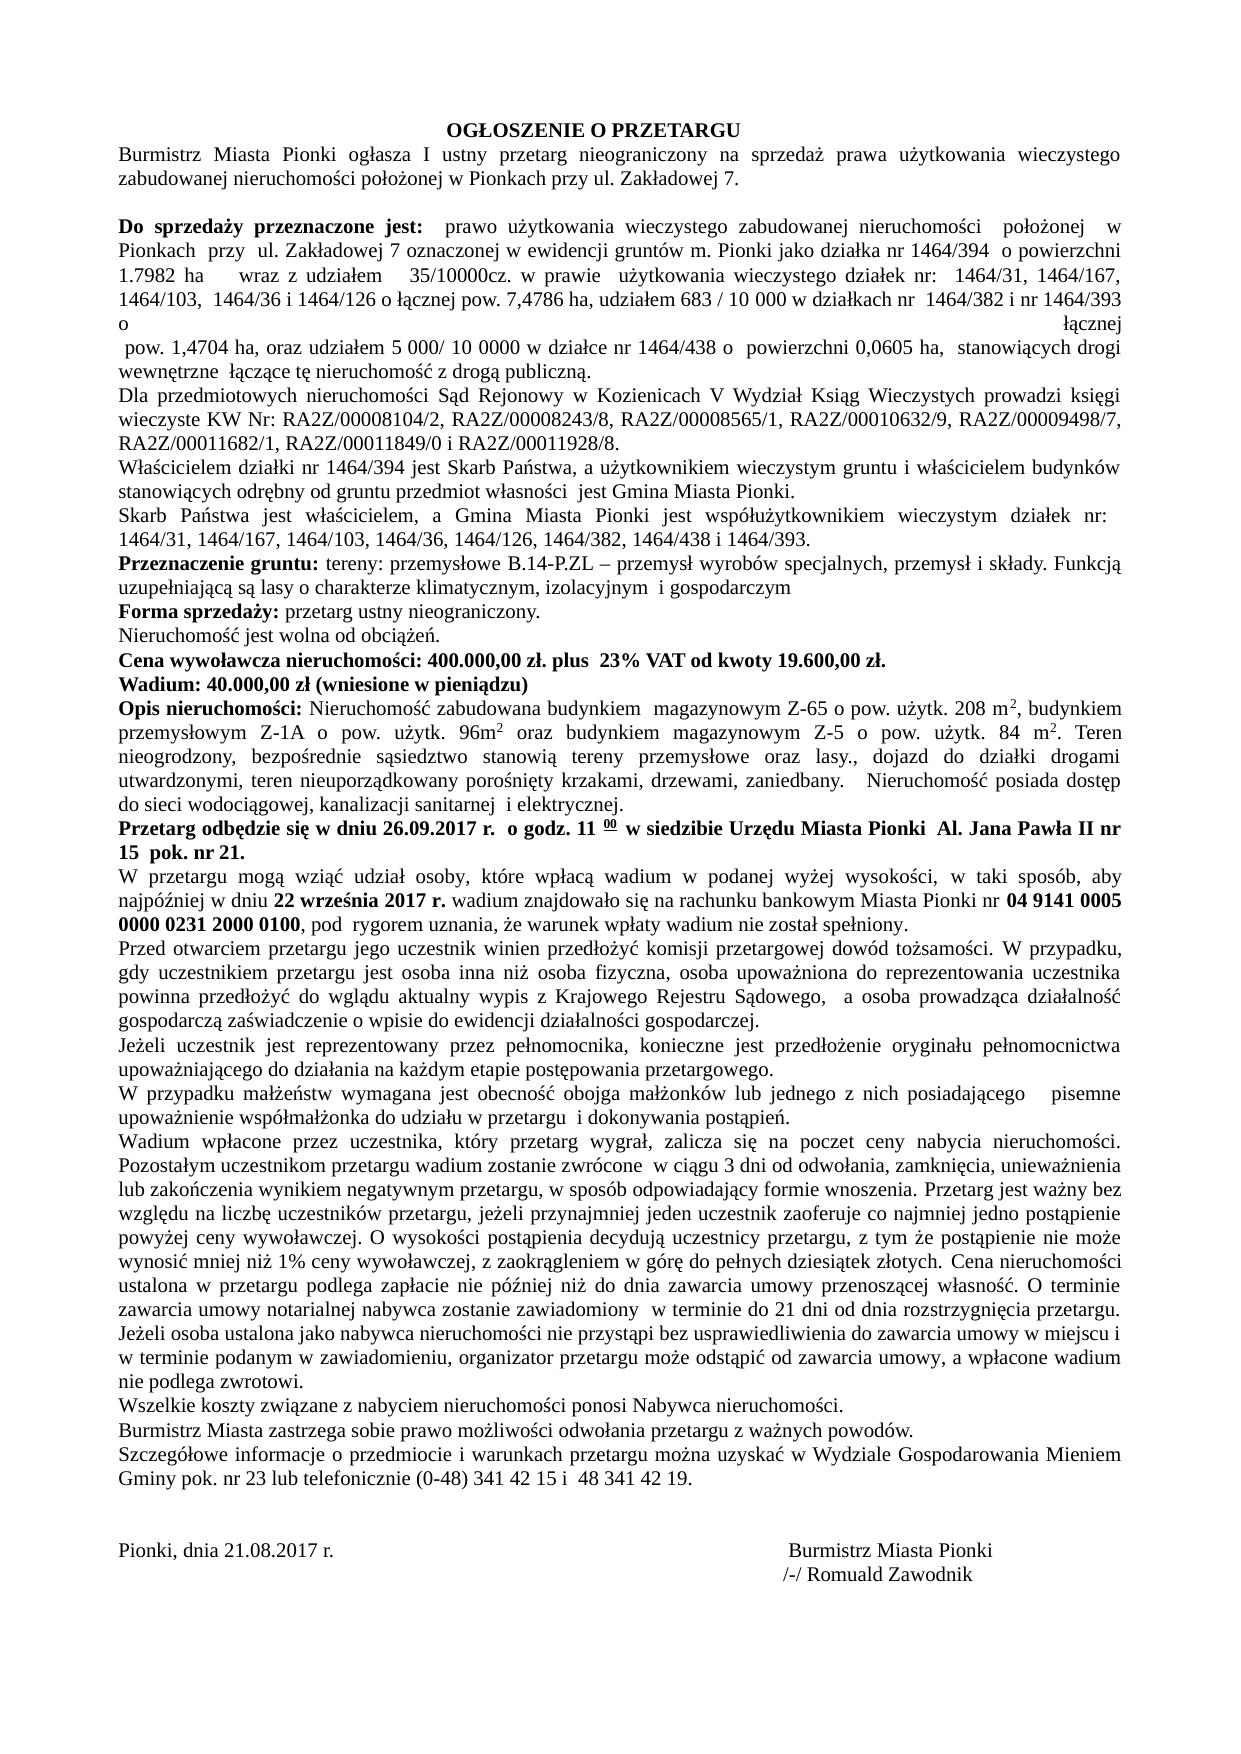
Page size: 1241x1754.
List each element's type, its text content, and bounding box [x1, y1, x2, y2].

text Skarb Państwa jest właścicielem, a Gmina Miasta Pionki jest współużytkownikiem wieczystym działek nr: 1464/31, 1464/167, 1464/103, 1464/36, 1464/126, 1464/382, 1464/438 i 1464/393. [118, 503, 1122, 551]
text Dla przedmiotowych nieruchomości Sąd Rejonowy w Kozienicach V Wydział Ksiąg Wieczystych prowadzi księgi wieczyste KW Nr: RA2Z/00008104/2, RA2Z/00008243/8, RA2Z/00008565/1, RA2Z/00010632/9, RA2Z/00009498/7, RA2Z/00011682/1, RA2Z/00011849/0 i RA2Z/00011928/8. [118, 383, 1122, 455]
text Właścicielem działki nr 1464/394 jest Skarb Państwa, a użytkownikiem wieczystym gruntu i właścicielem budynków stanowiących odrębny od gruntu przedmiot własności jest Gmina Miasta Pionki. [118, 455, 1122, 503]
text Przetarg odbędzie się w dniu 26.09.2017 r. o godz. 11 00 w siedzibie Urzędu Miasta Pionki Al. Jana Pawła II nr 15 pok. nr 21. [118, 816, 1122, 864]
text Wadium wpłacone przez uczestnika, który przetarg wygrał, zalicza się na poczet ceny nabycia nieruchomości. Pozostałym uczestnikom przetargu wadium zostanie zwrócone w ciągu 3 dni od odwołania, zamknięcia, unieważnienia lub zakończenia wynikiem negatywnym przetargu, w sposób odpowiadający formie wnoszenia. Przetarg jest ważny bez względu na liczbę uczestników przetargu, jeżeli przynajmniej jeden uczestnik zaoferuje co najmniej jedno postąpienie powyżej ceny wywoławczej. O wysokości postąpienia decydują uczestnicy przetargu, z tym że postąpienie nie może wynosić mniej niż 1% ceny wywoławczej, z zaokrągleniem w górę do pełnych dziesiątek złotych. Cena nieruchomości ustalona w przetargu podlega zapłacie nie później niż do dnia zawarcia umowy przenoszącej własność. O terminie zawarcia umowy notarialnej nabywca zostanie zawiadomiony w terminie do 21 dni od dnia rozstrzygnięcia przetargu. Jeżeli osoba ustalona jako nabywca nieruchomości nie przystąpi bez usprawiedliwienia do zawarcia umowy w miejscu i w terminie podanym w zawiadomieniu, organizator przetargu może odstąpić od zawarcia umowy, a wpłacone wadium nie podlega zwrotowi. [118, 1129, 1122, 1393]
text W przetargu mogą wziąć udział osoby, które wpłacą wadium w podanej wyżej wysokości, w taki sposób, aby najpóźniej w dniu 22 września 2017 r. wadium znajdowało się na rachunku bankowym Miasta Pionki nr 04 9141 0005 0000 0231 2000 0100, pod rygorem uznania, że warunek wpłaty wadium nie został spełniony. [118, 864, 1122, 936]
text Przed otwarciem przetargu jego uczestnik winien przedłożyć komisji przetargowej dowód tożsamości. W przypadku, gdy uczestnikiem przetargu jest osoba inna niż osoba fizyczna, osoba upoważniona do reprezentowania uczestnika powinna przedłożyć do wglądu aktualny wypis z Krajowego Rejestru Sądowego, a osoba prowadząca działalność gospodarczą zaświadczenie o wpisie do ewidencji działalności gospodarczej. [118, 936, 1122, 1032]
text Cena wywoławcza nieruchomości: 400.000,00 zł. plus 23% VAT od kwoty 19.600,00 zł. [118, 647, 1122, 672]
text Wadium: 40.000,00 zł (wniesione w pieniądzu) [118, 672, 1122, 696]
text Przeznaczenie gruntu: tereny: przemysłowe B.14-P.ZL – przemysł wyrobów specjalnych, przemysł i składy. Funkcją uzupełniającą są lasy o charakterze klimatycznym, izolacyjnym i gospodarczym [118, 551, 1122, 599]
text Burmistrz Miasta Pionki ogłasza I ustny przetarg nieograniczony na sprzedaż prawa użytkowania wieczystego zabudowanej nieruchomości położonej w Pionkach przy ul. Zakładowej 7. [118, 142, 1122, 190]
text Szczegółowe informacje o przedmiocie i warunkach przetargu można uzyskać w Wydziale Gospodarowania Mieniem Gminy pok. nr 23 lub telefonicznie (0-48) 341 42 15 i 48 341 42 19. [118, 1442, 1122, 1490]
text Jeżeli uczestnik jest reprezentowany przez pełnomocnika, konieczne jest przedłożenie oryginału pełnomocnictwa upoważniającego do działania na każdym etapie postępowania przetargowego. [118, 1032, 1122, 1081]
text Opis nieruchomości: Nieruchomość zabudowana budynkiem magazynowym Z-65 o pow. użytk. 208 m2, budynkiem przemysłowym Z-1A o pow. użytk. 96m2 oraz budynkiem magazynowym Z-5 o pow. użytk. 84 m2. Teren nieogrodzony, bezpośrednie sąsiedztwo stanowią tereny przemysłowe oraz lasy., dojazd do działki drogami utwardzonymi, teren nieuporządkowany porośnięty krzakami, drzewami, zaniedbany. Nieruchomość posiada dostęp do sieci wodociągowej, kanalizacji sanitarnej i elektrycznej. [118, 696, 1122, 816]
text Pionki, dnia 21.08.2017 r. Burmistrz Miasta Pionki [118, 1538, 1122, 1562]
text Do sprzedaży przeznaczone jest: prawo użytkowania wieczystego zabudowanej nieruchomości położonej w Pionkach przy ul. Zakładowej 7 oznaczonej w ewidencji gruntów m. Pionki jako działka nr 1464/394 o powierzchni 1.7982 ha wraz z udziałem 35/10000cz. w prawie użytkowania wieczystego działek nr: 1464/31, 1464/167, 1464/103, 1464/36 i 1464/126 o łącznej pow. 7,4786 ha, udziałem 683 / 10 000 w działkach nr 1464/382 i nr 1464/393 o łącznej pow. 1,4704 ha, oraz udziałem 5 000/ 10 0000 w działce nr 1464/438 o powierzchni 0,0605 ha, stanowiących drogi wewnętrzne łączące tę nieruchomość z drogą publiczną. [118, 214, 1122, 383]
text OGŁOSZENIE O PRZETARGU [118, 118, 1122, 142]
text Forma sprzedaży: przetarg ustny nieograniczony. [118, 599, 1122, 623]
text /-/ Romuald Zawodnik [118, 1562, 1122, 1586]
text Burmistrz Miasta zastrzega sobie prawo możliwości odwołania przetargu z ważnych powodów. [118, 1417, 1122, 1442]
text Wszelkie koszty związane z nabyciem nieruchomości ponosi Nabywca nieruchomości. [118, 1393, 1122, 1417]
text Nieruchomość jest wolna od obciążeń. [118, 623, 1122, 647]
text W przypadku małżeństw wymagana jest obecność obojga małżonków lub jednego z nich posiadającego pisemne upoważnienie współmałżonka do udziału w przetargu i dokonywania postąpień. [118, 1081, 1122, 1129]
